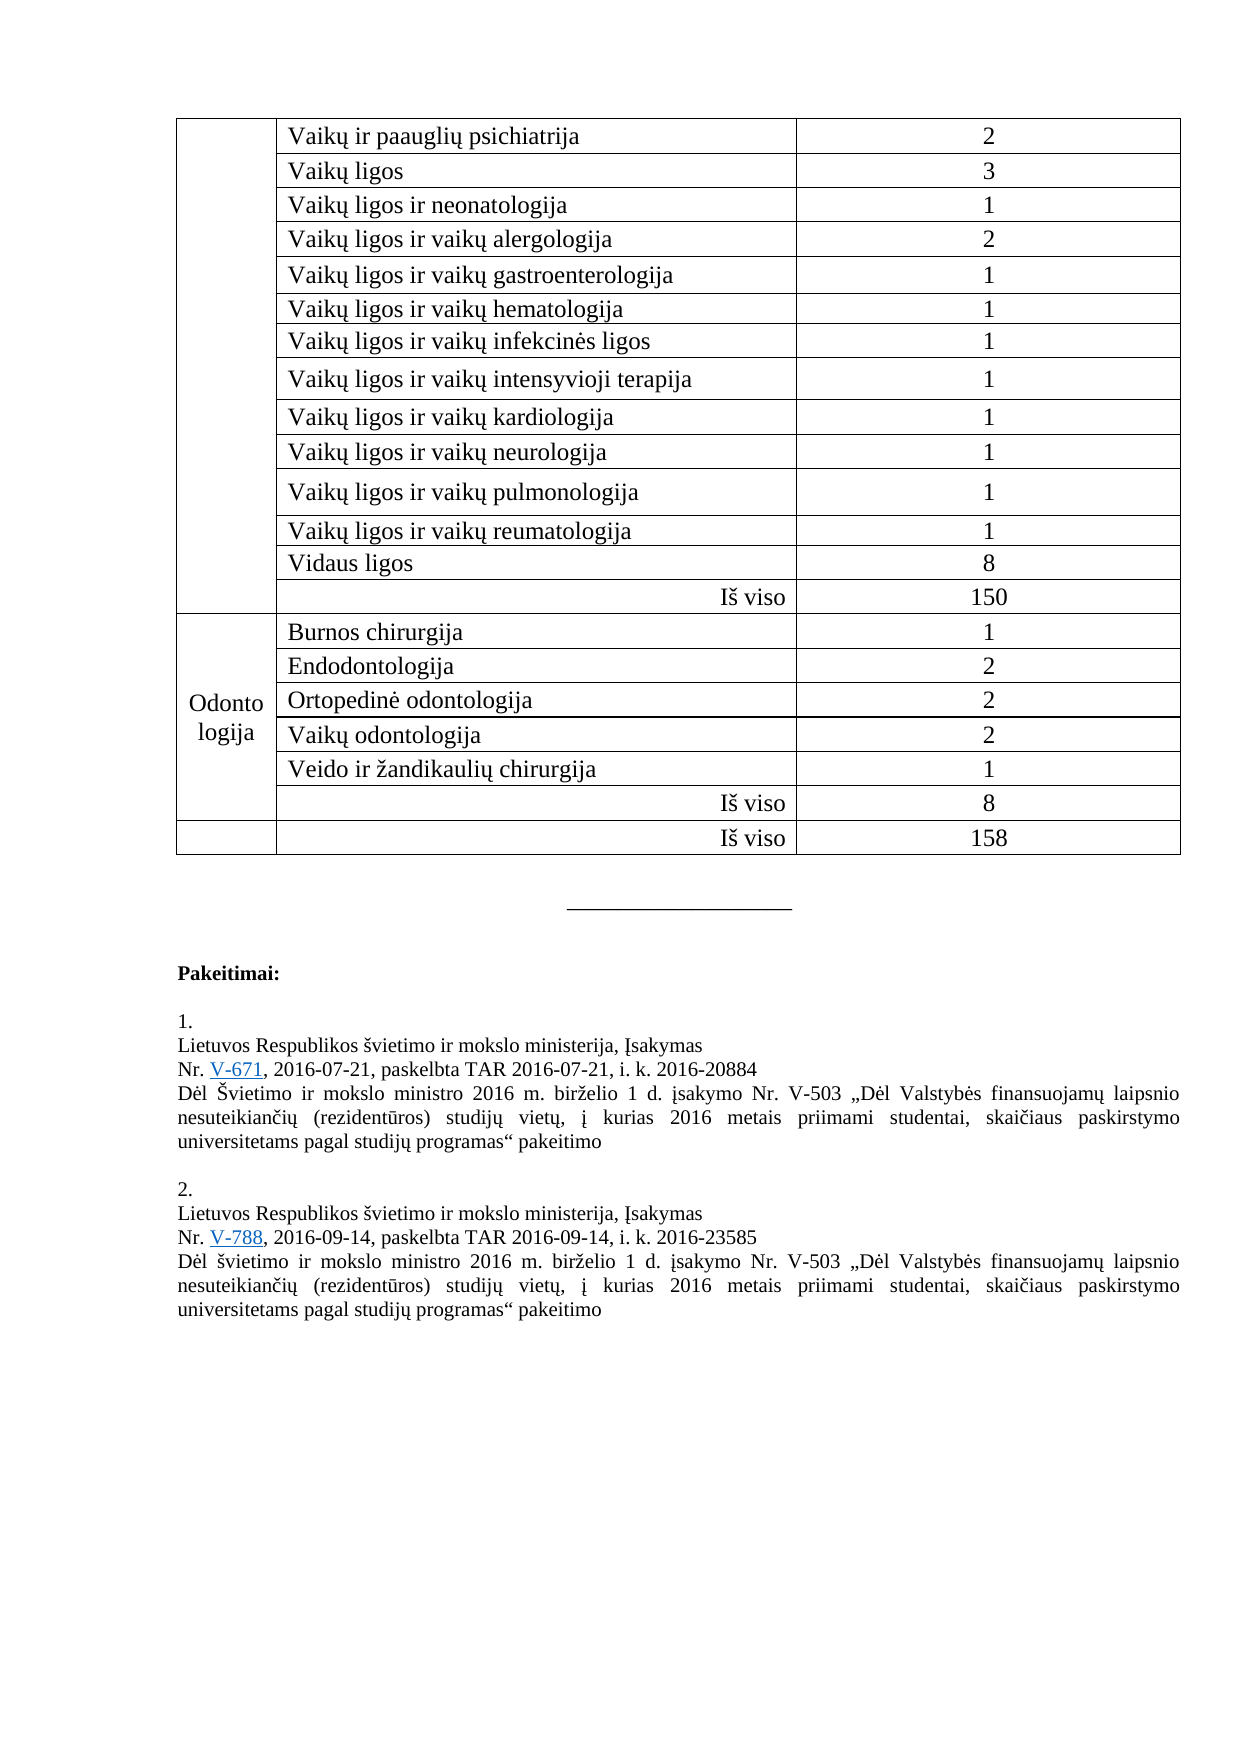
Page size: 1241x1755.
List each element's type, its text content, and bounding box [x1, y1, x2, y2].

table_cell 1 [797, 614, 1180, 648]
table_cell 158 [797, 821, 1180, 854]
table_cell Vaikų ir paauglių psichiatrija [277, 119, 796, 152]
table_cell 2 [797, 119, 1180, 152]
table_cell 1 [797, 257, 1180, 293]
table_cell Vidaus ligos [277, 546, 796, 579]
table_cell Burnos chirurgija [277, 614, 796, 648]
table_cell Iš viso [277, 580, 796, 613]
table_cell 8 [797, 546, 1180, 579]
table_cell Vaikų ligos ir vaikų pulmonologija [277, 469, 796, 515]
table_cell Iš viso [277, 821, 796, 854]
table_cell 8 [797, 786, 1180, 819]
text Dėl švietimo ir mokslo ministro 2016 m. birželio 1 d. įsakymo Nr. V-503 „Dėl Valstybės finansuojamų laipsnio nesuteikiančių (rezidentūros) studijų vietų, į kurias 2016 metais priimami studentai, skaičiaus paskirstymo universitetams pagal studijų programas“ pakeitimo [177, 1249, 1181, 1321]
table_cell 2 [797, 222, 1180, 256]
table_cell Iš viso [277, 786, 796, 819]
table_cell 1 [797, 324, 1180, 357]
table_cell Vaikų ligos ir vaikų neurologija [277, 435, 796, 468]
table_cell Veido ir žandikaulių chirurgija [277, 752, 796, 785]
table_cell Odontologija [177, 614, 276, 819]
table_cell 1 [797, 358, 1180, 399]
table_cell 1 [797, 752, 1180, 785]
table_cell Vaikų ligos ir vaikų kardiologija [277, 400, 796, 433]
text Pakeitimai: [177, 961, 1181, 984]
table_cell Vaikų ligos [277, 154, 796, 187]
text Dėl Švietimo ir mokslo ministro 2016 m. birželio 1 d. įsakymo Nr. V-503 „Dėl Valstybės finansuojamų laipsnio nesuteikiančių (rezidentūros) studijų vietų, į kurias 2016 metais priimami studentai, skaičiaus paskirstymo universitetams pagal studijų programas“ pakeitimo [177, 1081, 1181, 1153]
table_cell 1 [797, 435, 1180, 468]
table_cell 1 [797, 516, 1180, 544]
table_cell Vaikų ligos ir vaikų hematologija [277, 294, 796, 323]
text __________________ [177, 884, 1181, 912]
text Lietuvos Respublikos švietimo ir mokslo ministerija, Įsakymas [177, 1201, 1181, 1225]
table_cell 1 [797, 469, 1180, 515]
table_cell Vaikų odontologija [277, 718, 796, 751]
table_cell 2 [797, 718, 1180, 751]
table_cell 1 [797, 188, 1180, 221]
table_cell [177, 821, 276, 854]
table_cell [177, 119, 276, 613]
text 2. [177, 1177, 1181, 1201]
text 1. [177, 1009, 1181, 1033]
table_cell Vaikų ligos ir neonatologija [277, 188, 796, 221]
table_cell Vaikų ligos ir vaikų intensyvioji terapija [277, 358, 796, 399]
table_cell Vaikų ligos ir vaikų gastroenterologija [277, 257, 796, 293]
text Lietuvos Respublikos švietimo ir mokslo ministerija, Įsakymas [177, 1033, 1181, 1057]
table_cell 150 [797, 580, 1180, 613]
table_cell Ortopedinė odontologija [277, 683, 796, 716]
table_cell Vaikų ligos ir vaikų reumatologija [277, 516, 796, 544]
table_cell 3 [797, 154, 1180, 187]
text Nr. V-671, 2016-07-21, paskelbta TAR 2016-07-21, i. k. 2016-20884 [177, 1057, 1181, 1081]
table_cell Endodontologija [277, 649, 796, 682]
table_cell 2 [797, 683, 1180, 716]
table_cell 1 [797, 400, 1180, 433]
text Nr. V-788, 2016-09-14, paskelbta TAR 2016-09-14, i. k. 2016-23585 [177, 1225, 1181, 1249]
table_cell 2 [797, 649, 1180, 682]
table_cell 1 [797, 294, 1180, 323]
table_cell Vaikų ligos ir vaikų alergologija [277, 222, 796, 256]
table_cell Vaikų ligos ir vaikų infekcinės ligos [277, 324, 796, 357]
